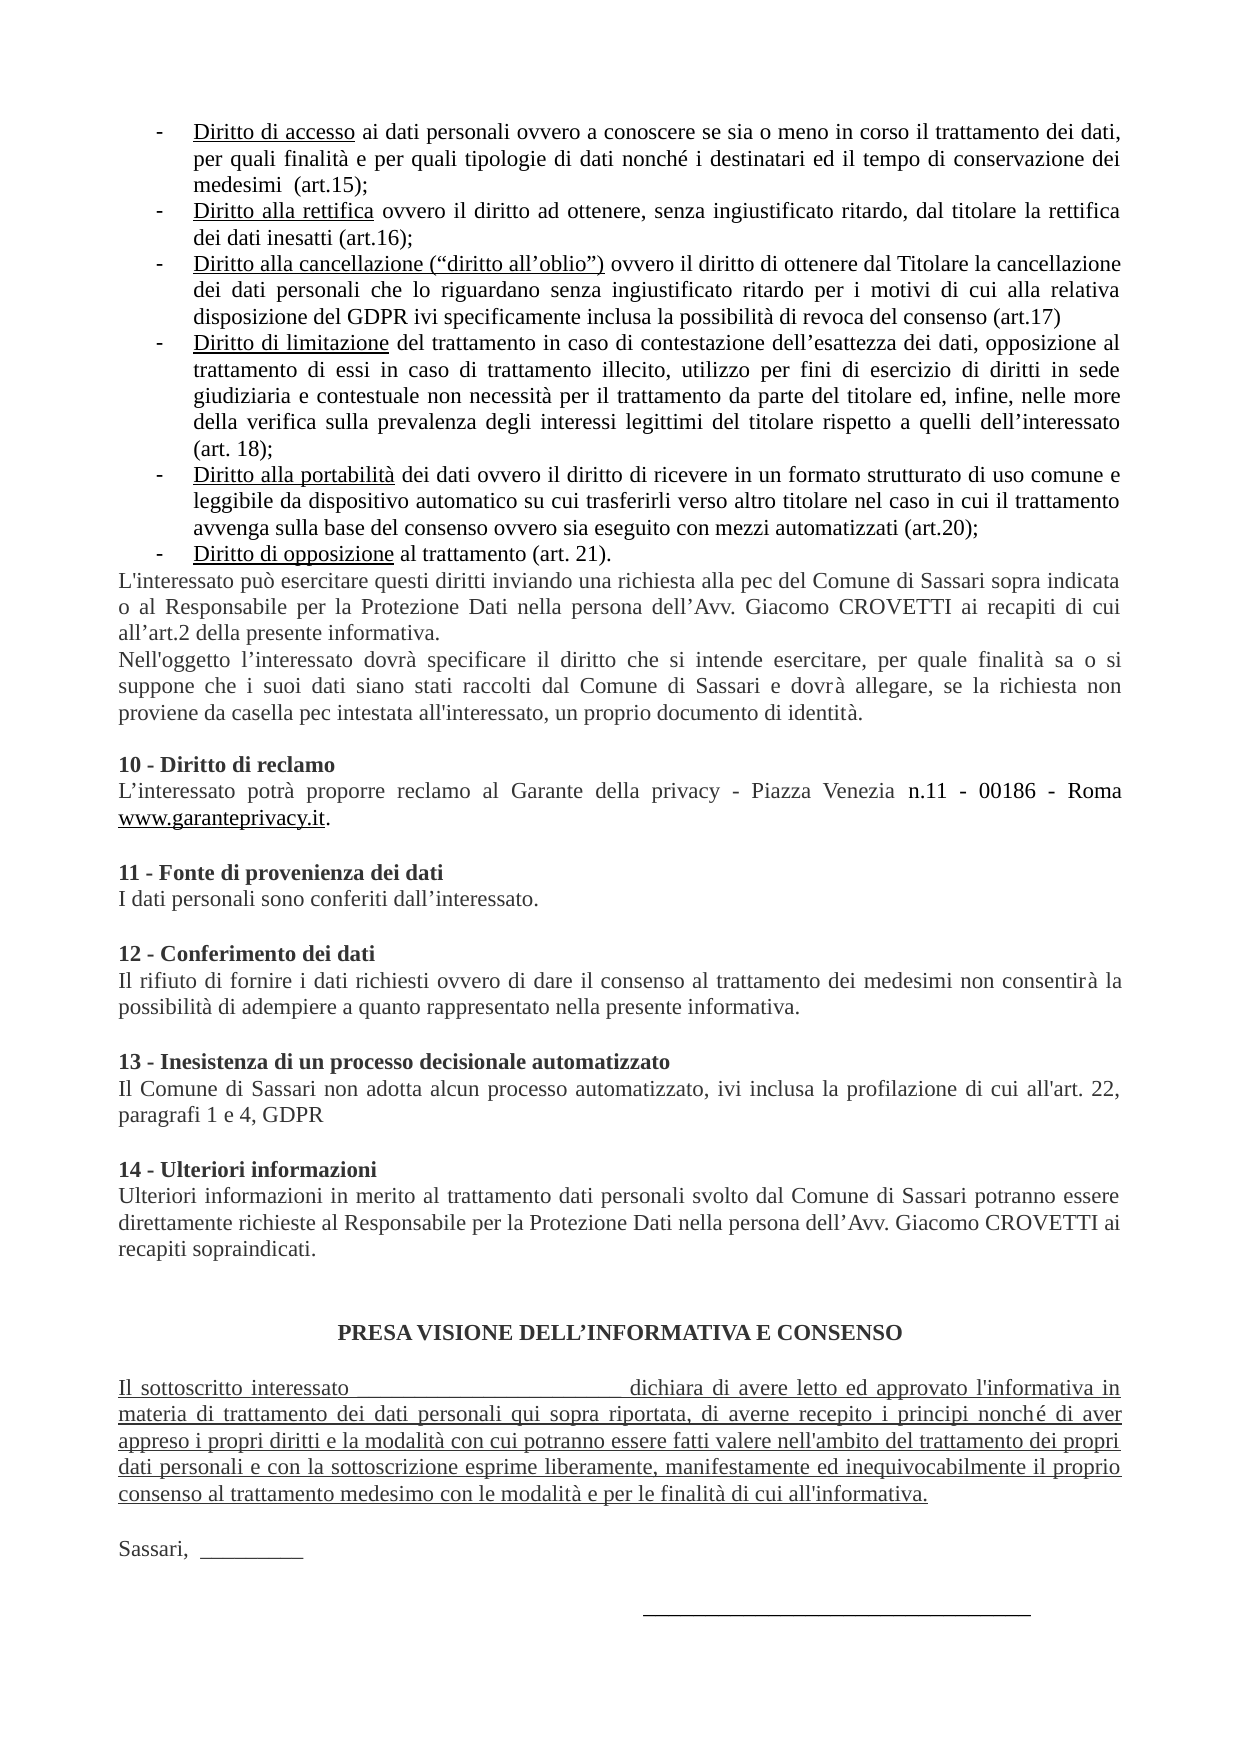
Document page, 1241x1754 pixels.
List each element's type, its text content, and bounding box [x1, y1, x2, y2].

text 11 - Fonte di provenienza dei dati [118, 859, 1122, 885]
text appreso i propri diritti e la modalità con cui potranno essere fatti valere nell'ambito del trattamento dei propri dati personali e con la sottoscrizione esprime liberamente, manifestamente ed inequivocabilmente il proprio [118, 1425, 1122, 1476]
list Diritto alla portabilità dei dati ovvero il diritto di ricevere in un formato strutturato di uso comune e leggibile da dispositivo automatico su cui trasferirli verso altro titolare nel caso in cui il trattamento avvenga sulla base del consenso ovvero sia eseguito con mezzi automatizzati (art.20); [156, 461, 1122, 540]
text Il rifiuto di fornire i dati richiesti ovvero di dare il consenso al trattamento dei medesimi non consentirà la possibilità di adempiere a quanto rappresentato nella presente informativa. [118, 967, 1122, 1019]
list Diritto alla cancellazione (“diritto all’oblio”) ovvero il diritto di ottenere dal Titolare la cancellazione dei dati personali che lo riguardano senza ingiustificato ritardo per i motivi di cui alla relativa disposizione del GDPR ivi specificamente inclusa la possibilità di revoca del consenso (art.17) [156, 250, 1122, 329]
list Diritto alla rettifica ovvero il diritto ad ottenere, senza ingiustificato ritardo, dal titolare la rettifica dei dati inesatti (art.16); [156, 197, 1122, 250]
list Diritto di opposizione al trattamento (art. 21). [156, 540, 1122, 567]
text I dati personali sono conferiti dall’interessato. [118, 885, 1122, 912]
list Diritto di accesso ai dati personali ovvero a conoscere se sia o meno in corso il trattamento dei dati, per quali finalità e per quali tipologie di dati nonché i destinatari ed il tempo di conservazione dei medesimi (art.15); [156, 118, 1122, 197]
text Sassari, _________ [118, 1535, 1122, 1561]
text 10 - Diritto di reclamo [118, 751, 1122, 778]
text 13 - Inesistenza di un processo decisionale automatizzato [118, 1048, 1122, 1075]
text 14 - Ulteriori informazioni [118, 1156, 1122, 1182]
text L'interessato può esercitare questi diritti inviando una richiesta alla pec del Comune di Sassari sopra indicata o al Responsabile per la Protezione Dati nella persona dell’Avv. Giacomo CROVETTI ai recapiti di cui all’art.2 della presente informativa. [118, 567, 1122, 646]
text Nell'oggetto l’interessato dovrà specificare il diritto che si intende esercitare, per quale finalità sa o si suppone che i suoi dati siano stati raccolti dal Comune di Sassari e dovrà allegare, se la richiesta non proviene da casella pec intestata all'interessato, un proprio documento di identità. [118, 646, 1122, 725]
text _______________________________ [118, 1590, 1122, 1619]
text consenso al trattamento medesimo con le modalità e per le finalità di cui all'informativa. [118, 1477, 1122, 1506]
text Il Comune di Sassari non adotta alcun processo automatizzato, ivi inclusa la profilazione di cui all'art. 22, paragrafi 1 e 4, GDPR [118, 1075, 1122, 1127]
text 12 - Conferimento dei dati [118, 941, 1122, 967]
text PRESA VISIONE DELL’INFORMATIVA E CONSENSO [118, 1319, 1122, 1345]
text Ulteriori informazioni in merito al trattamento dati personali svolto dal Comune di Sassari potranno essere direttamente richieste al Responsabile per la Protezione Dati nella persona dell’Avv. Giacomo CROVETTI ai recapiti sopraindicati. [118, 1182, 1122, 1262]
list Diritto di limitazione del trattamento in caso di contestazione dell’esattezza dei dati, opposizione al trattamento di essi in caso di trattamento illecito, utilizzo per fini di esercizio di diritti in sede giudiziaria e contestuale non necessità per il trattamento da parte del titolare ed, infine, nelle more della verifica sulla prevalenza degli interessi legittimi del titolare rispetto a quelli dell’interessato (art. 18); [156, 329, 1122, 461]
text L’interessato potrà proporre reclamo al Garante della privacy - Piazza Venezia n.11 - 00186 - Roma www.garanteprivacy.it. [118, 778, 1122, 830]
text Il sottoscritto interessato _______________________ dichiara di avere letto ed approvato l'informativa in materia di trattamento dei dati personali qui sopra riportata, di averne recepito i principi nonché di aver [118, 1374, 1122, 1423]
